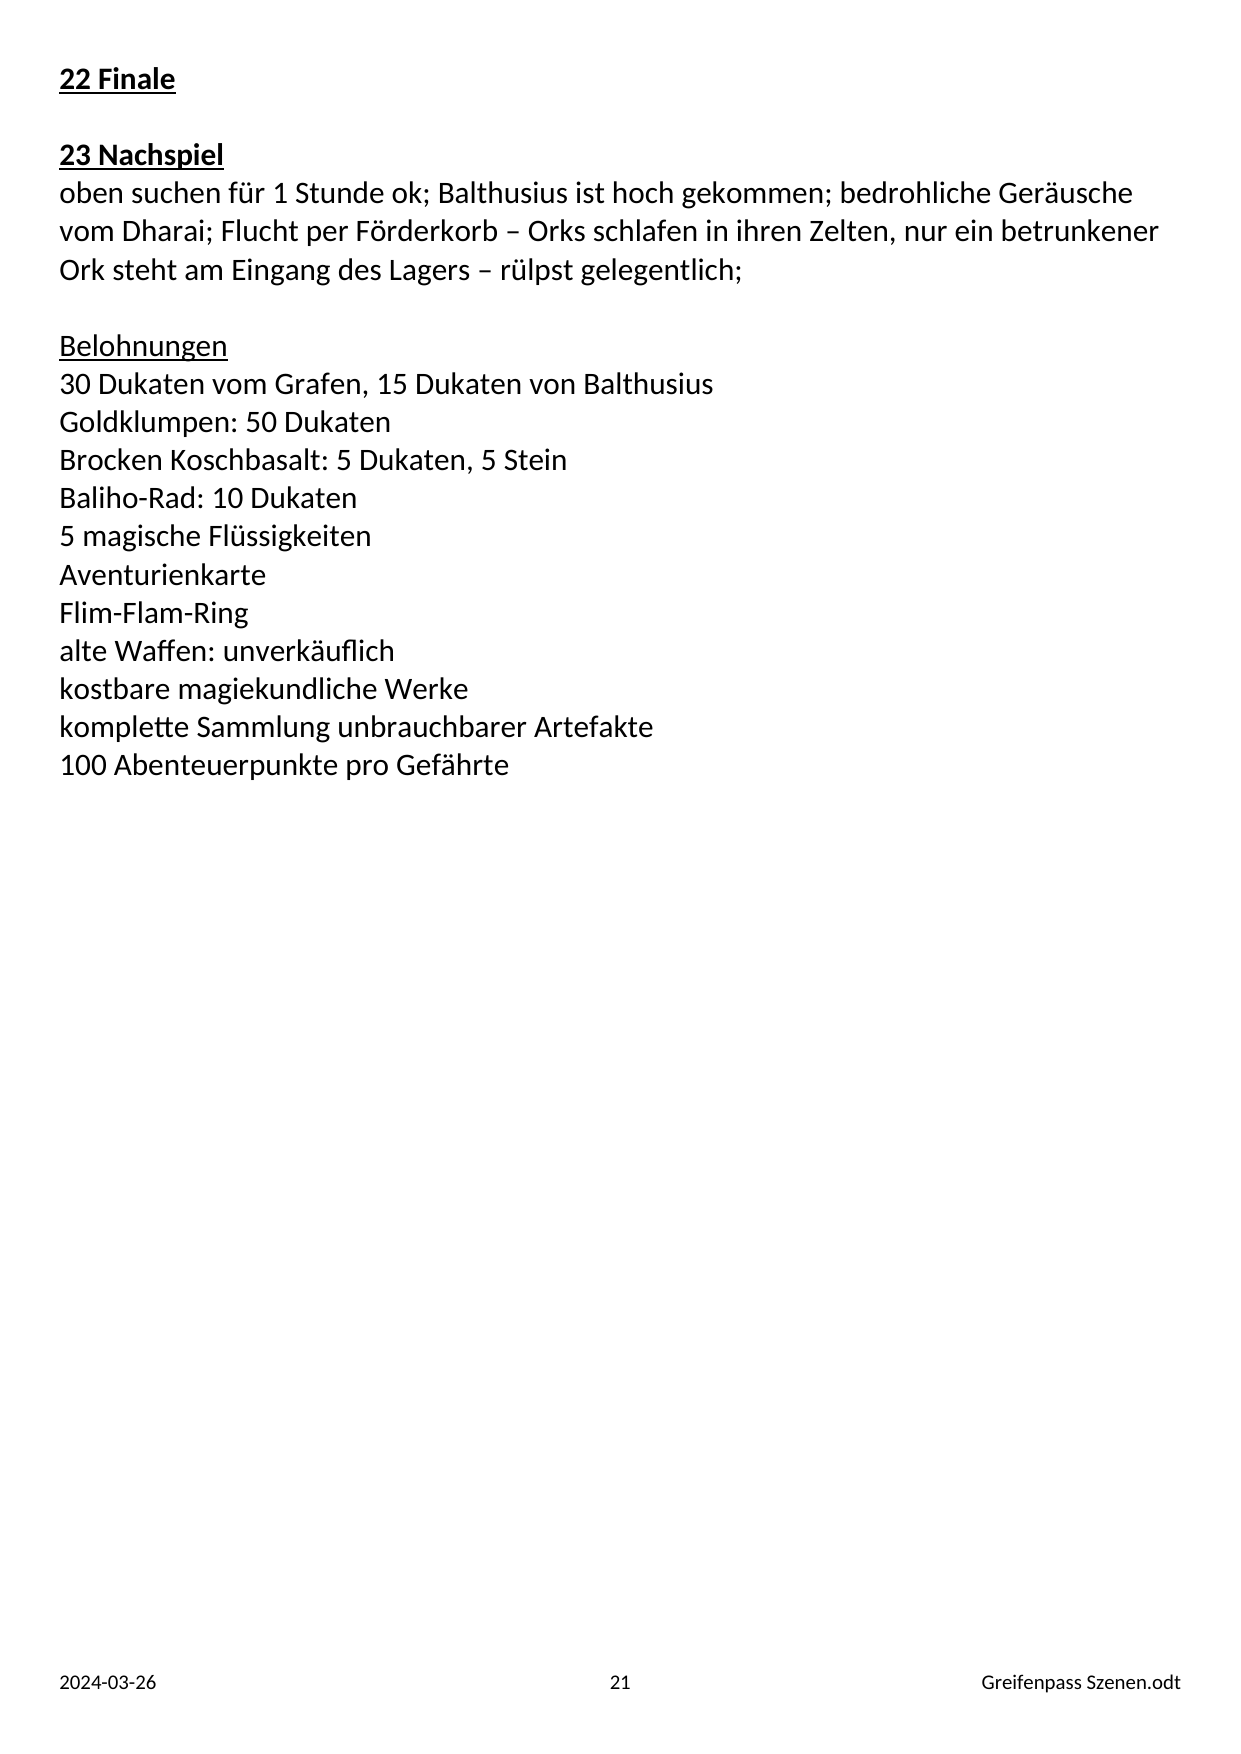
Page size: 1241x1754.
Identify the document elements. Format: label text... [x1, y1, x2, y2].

text 100 Abenteuerpunkte pro Gefährte [59, 745, 1181, 822]
text kostbare magiekundliche Werke [59, 669, 1181, 707]
text 23 Nachspiel [59, 135, 1181, 173]
text alte Waffen: unverkäuflich [59, 631, 1181, 669]
text Brocken Koschbasalt: 5 Dukaten, 5 Stein [59, 440, 1181, 478]
text komplette Sammlung unbrauchbarer Artefakte [59, 707, 1181, 745]
text Baliho-Rad: 10 Dukaten [59, 478, 1181, 517]
text Flim-Flam-Ring [59, 593, 1181, 631]
text 5 magische Flüssigkeiten [59, 517, 1181, 555]
text oben suchen für 1 Stunde ok; Balthusius ist hoch gekommen; bedrohliche Geräusche vom Dharai; Flucht per Förderkorb – Orks schlafen in ihren Zelten, nur ein betrunkener Ork steht am Eingang des Lagers – rülpst gelegentlich; [59, 173, 1181, 288]
text Goldklumpen: 50 Dukaten [59, 402, 1181, 440]
text 30 Dukaten vom Grafen, 15 Dukaten von Balthusius [59, 364, 1181, 402]
text 22 Finale [59, 59, 1181, 97]
text Belohnungen [59, 326, 1181, 364]
text Aventurienkarte [59, 555, 1181, 593]
